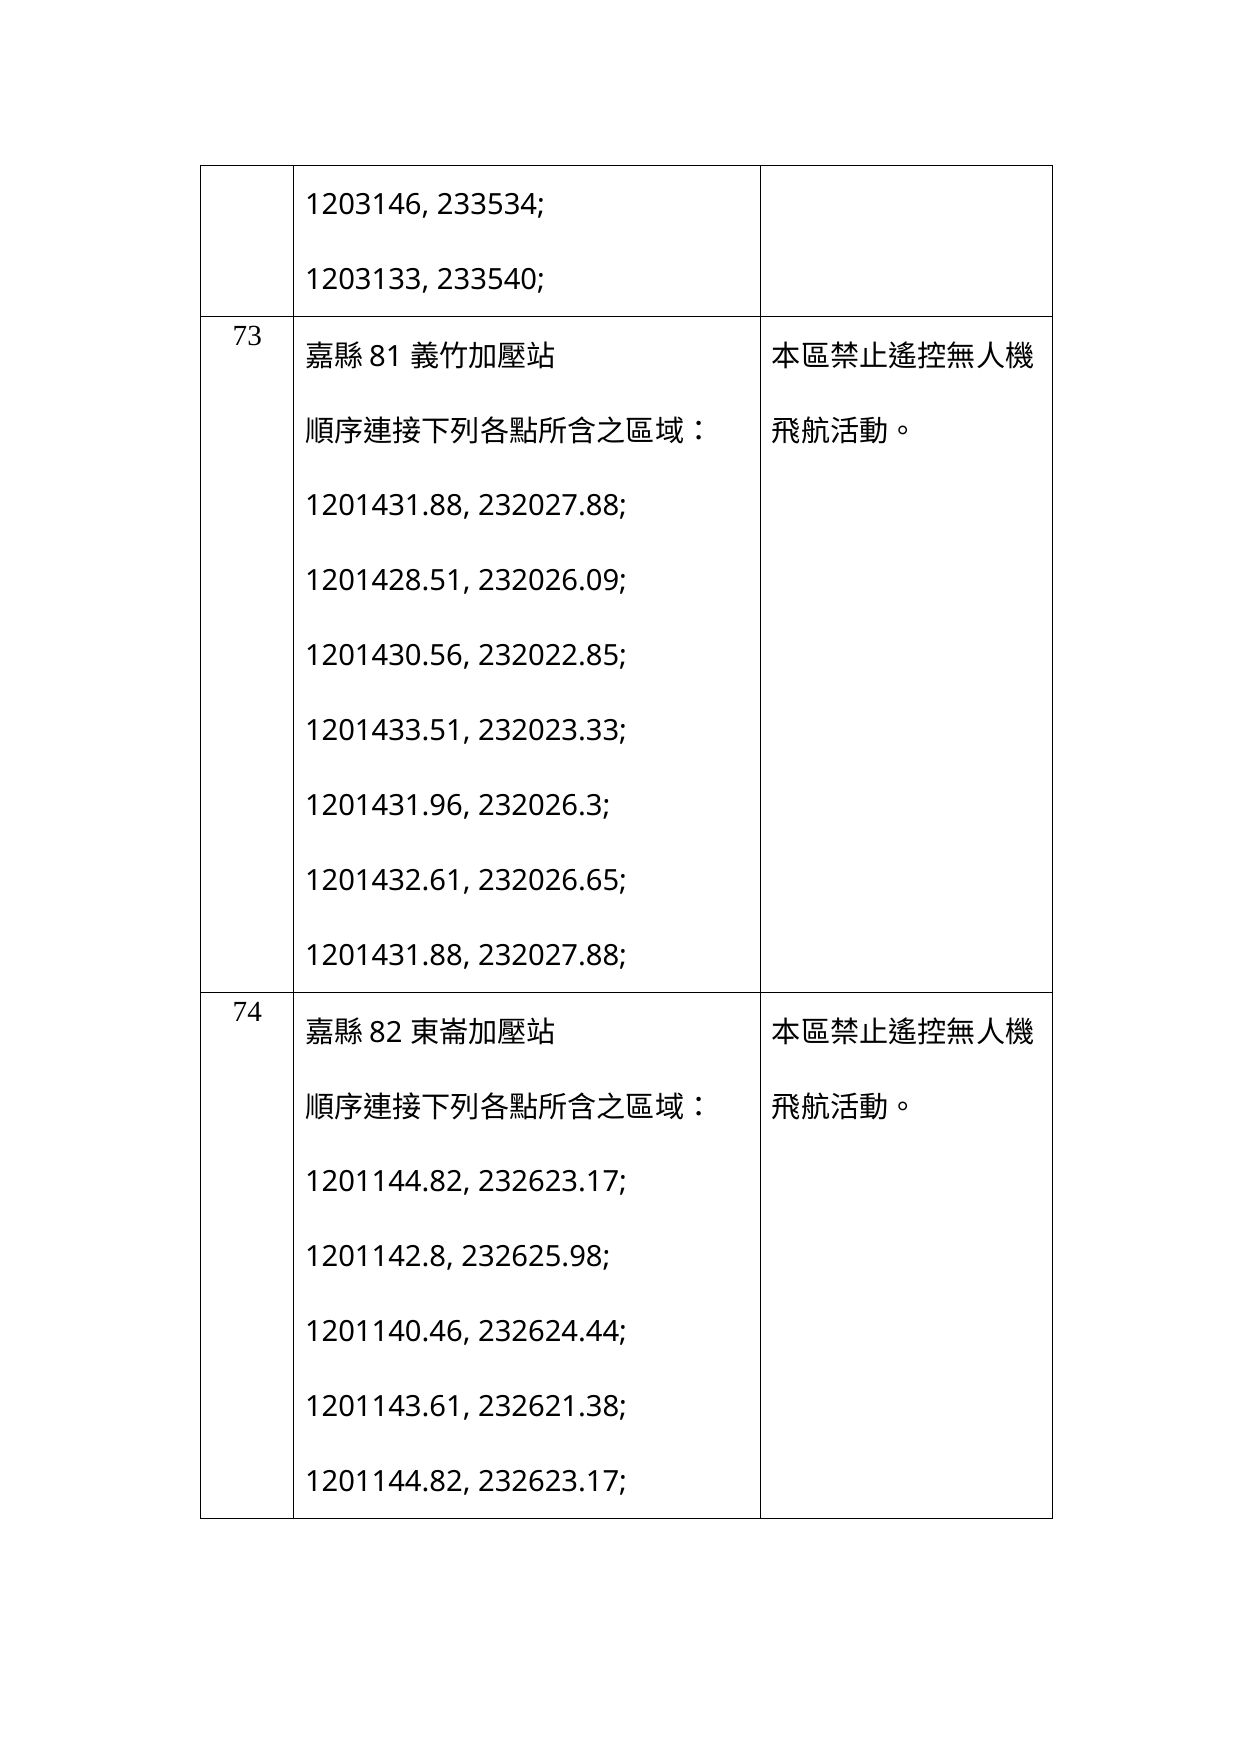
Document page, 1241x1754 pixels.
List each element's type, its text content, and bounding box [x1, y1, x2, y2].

table_cell 1203146, 233534; 1203133, 233540; [294, 166, 760, 316]
table_cell 嘉縣82 東崙加壓站 順序連接下列各點所含之區域： 1201144.82, 232623.17; 1201142.8, 232625.98; 1201140.46, 232624.44; 1201143.61, 232621.38; 1201144.82, 232623.17; [294, 993, 760, 1518]
table_cell 嘉縣81 義竹加壓站 順序連接下列各點所含之區域： 1201431.88, 232027.88; 1201428.51, 232026.09; 1201430.56, 232022.85; 1201433.51, 232023.33; 1201431.96, 232026.3; 1201432.61, 232026.65; 1201431.88, 232027.88; [294, 317, 760, 992]
table_cell 本區禁止遙控無人機飛航活動。 [761, 993, 1052, 1518]
table_cell 73 [201, 317, 293, 992]
table_cell 74 [201, 993, 293, 1518]
table_cell 本區禁止遙控無人機飛航活動。 [761, 317, 1052, 992]
table_cell [201, 166, 293, 316]
table_cell [761, 166, 1052, 316]
